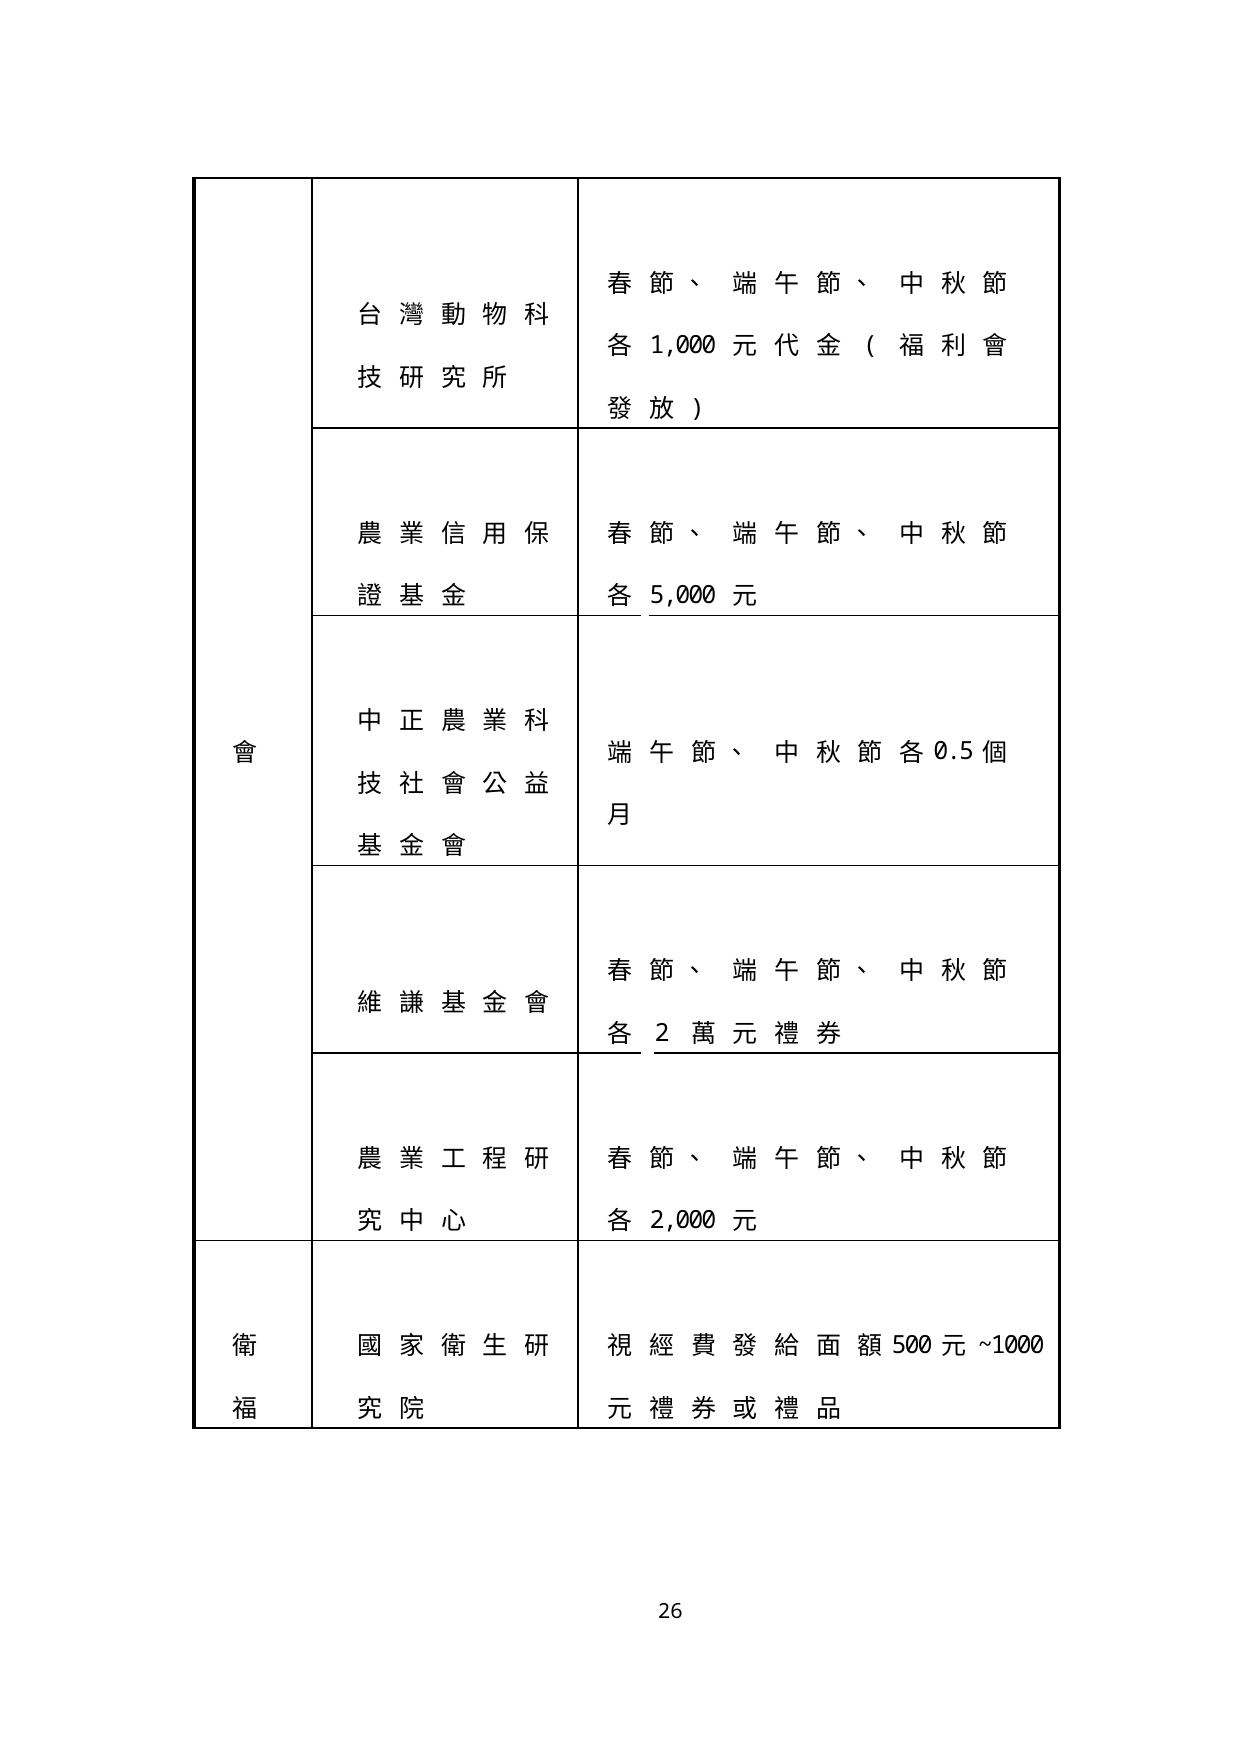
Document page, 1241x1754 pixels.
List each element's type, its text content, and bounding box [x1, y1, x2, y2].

table_cell 春節、端午節、中秋節各1,000元代金(福利會發放) [579, 179, 1058, 427]
table_cell 維謙基金會 [313, 866, 577, 1052]
table_cell 會 [196, 179, 311, 1240]
table_cell 端午節、中秋節各0.5個月 [579, 616, 1058, 865]
table_cell 春節、端午節、中秋節各2萬元禮券 [579, 866, 1058, 1052]
table_cell 衛福 [196, 1241, 311, 1427]
table_cell 台灣動物科技研究所 [313, 179, 577, 427]
table_cell 中正農業科技社會公益基金會 [313, 616, 577, 865]
table_cell 農業工程研究中心 [313, 1054, 577, 1240]
table_cell 春節、端午節、中秋節各5,000元 [579, 429, 1058, 615]
table_cell 春節、端午節、中秋節各2,000元 [579, 1054, 1058, 1240]
table_cell 視經費發給面額500元~1000元禮券或禮品 [579, 1241, 1058, 1427]
table_cell 農業信用保證基金 [313, 429, 577, 615]
table_cell 國家衛生研究院 [313, 1241, 577, 1427]
